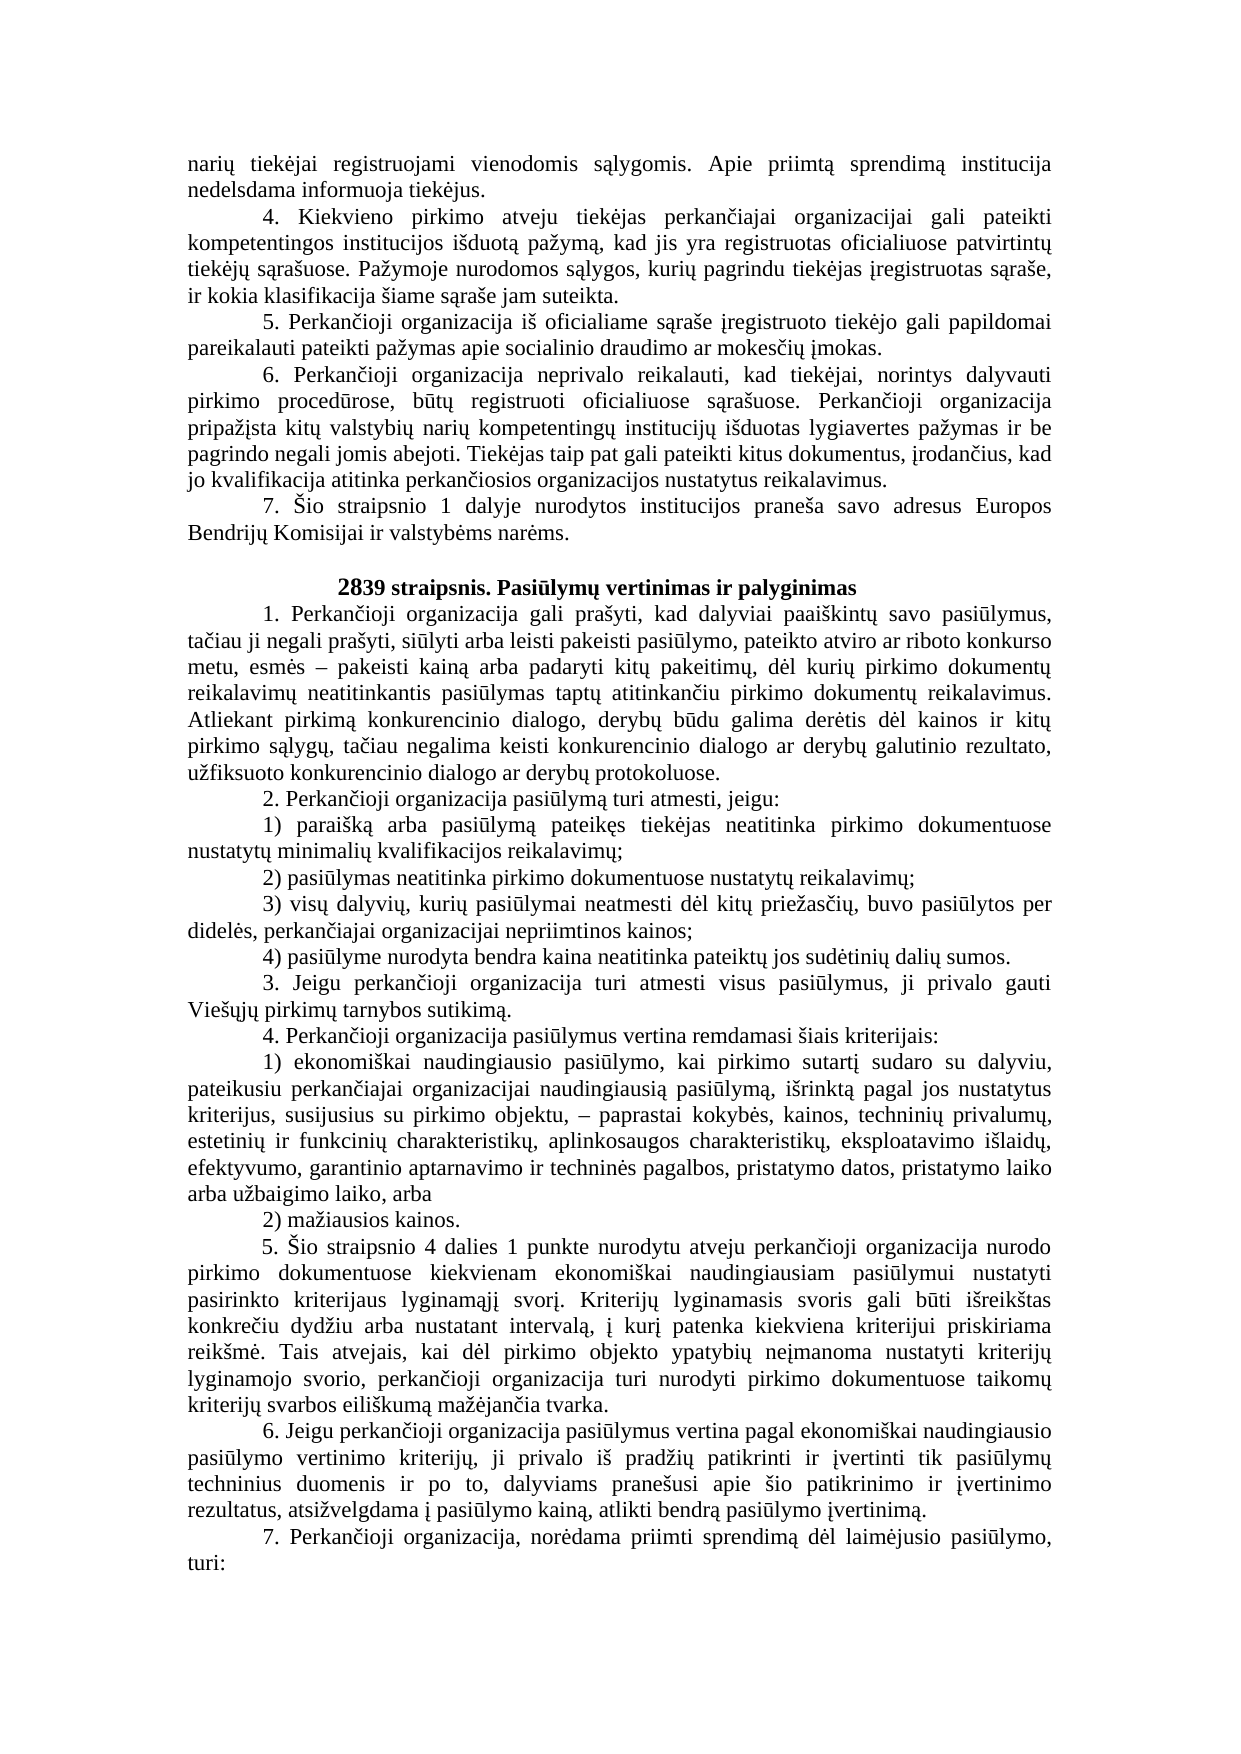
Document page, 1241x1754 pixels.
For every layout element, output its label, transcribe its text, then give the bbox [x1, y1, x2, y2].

text 2. Perkančioji organizacija pasiūlymą turi atmesti, jeigu: [187, 785, 1053, 811]
text 5. Perkančioji organizacija iš oficialiame sąraše įregistruoto tiekėjo gali papildomai pareikalauti pateikti pažymas apie socialinio draudimo ar mokesčių įmokas. [187, 308, 1053, 361]
text 4. Kiekvieno pirkimo atveju tiekėjas perkančiajai organizacijai gali pateikti kompetentingos institucijos išduotą pažymą, kad jis yra registruotas oficialiuose patvirtintų tiekėjų sąrašuose. Pažymoje nurodomos sąlygos, kurių pagrindu tiekėjas įregistruotas sąraše, ir kokia klasifikacija šiame sąraše jam suteikta. [187, 203, 1053, 308]
text 7. Perkančioji organizacija, norėdama priimti sprendimą dėl laimėjusio pasiūlymo, turi: [187, 1523, 1053, 1576]
text 7. Šio straipsnio 1 dalyje nurodytos institucijos praneša savo adresus Europos Bendrijų Komisijai ir valstybėms narėms. [187, 493, 1053, 545]
text narių tiekėjai registruojami vienodomis sąlygomis. Apie priimtą sprendimą institucija nedelsdama informuoja tiekėjus. [187, 150, 1053, 203]
text 3) visų dalyvių, kurių pasiūlymai neatmesti dėl kitų priežasčių, buvo pasiūlytos per didelės, perkančiajai organizacijai nepriimtinos kainos; [187, 890, 1053, 943]
text 4) pasiūlyme nurodyta bendra kaina neatitinka pateiktų jos sudėtinių dalių sumos. [187, 943, 1053, 969]
text 3. Jeigu perkančioji organizacija turi atmesti visus pasiūlymus, ji privalo gauti Viešųjų pirkimų tarnybos sutikimą. [187, 969, 1053, 1022]
text 4. Perkančioji organizacija pasiūlymus vertina remdamasi šiais kriterijais: [187, 1022, 1053, 1048]
text 1) paraišką arba pasiūlymą pateikęs tiekėjas neatitinka pirkimo dokumentuose nustatytų minimalių kvalifikacijos reikalavimų; [187, 811, 1053, 864]
subtitle 39 straipsnis. Pasiūlymų vertinimas ir palyginimas [187, 572, 1053, 600]
text 6. Jeigu perkančioji organizacija pasiūlymus vertina pagal ekonomiškai naudingiausio pasiūlymo vertinimo kriterijų, ji privalo iš pradžių patikrinti ir įvertinti tik pasiūlymų techninius duomenis ir po to, dalyviams pranešusi apie šio patikrinimo ir įvertinimo rezultatus, atsižvelgdama į pasiūlymo kainą, atlikti bendrą pasiūlymo įvertinimą. [187, 1417, 1053, 1523]
text 2) mažiausios kainos. [187, 1207, 1053, 1233]
text 6. Perkančioji organizacija neprivalo reikalauti, kad tiekėjai, norintys dalyvauti pirkimo procedūrose, būtų registruoti oficialiuose sąrašuose. Perkančioji organizacija pripažįsta kitų valstybių narių kompetentingų institucijų išduotas lygiavertes pažymas ir be pagrindo negali jomis abejoti. Tiekėjas taip pat gali pateikti kitus dokumentus, įrodančius, kad jo kvalifikacija atitinka perkančiosios organizacijos nustatytus reikalavimus. [187, 361, 1053, 493]
text 1. Perkančioji organizacija gali prašyti, kad dalyviai paaiškintų savo pasiūlymus, tačiau ji negali prašyti, siūlyti arba leisti pakeisti pasiūlymo, pateikto atviro ar riboto konkurso metu, esmės – pakeisti kainą arba padaryti kitų pakeitimų, dėl kurių pirkimo dokumentų reikalavimų neatitinkantis pasiūlymas taptų atitinkančiu pirkimo dokumentų reikalavimus. Atliekant pirkimą konkurencinio dialogo, derybų būdu galima derėtis dėl kainos ir kitų pirkimo sąlygų, tačiau negalima keisti konkurencinio dialogo ar derybų galutinio rezultato, užfiksuoto konkurencinio dialogo ar derybų protokoluose. [187, 600, 1053, 785]
text 5. Šio straipsnio 4 dalies 1 punkte nurodytu atveju perkančioji organizacija nurodo pirkimo dokumentuose kiekvienam ekonomiškai naudingiausiam pasiūlymui nustatyti pasirinkto kriterijaus lyginamąjį svorį. Kriterijų lyginamasis svoris gali būti išreikštas konkrečiu dydžiu arba nustatant intervalą, į kurį patenka kiekviena kriterijui priskiriama reikšmė. Tais atvejais, kai dėl pirkimo objekto ypatybių neįmanoma nustatyti kriterijų lyginamojo svorio, perkančioji organizacija turi nurodyti pirkimo dokumentuose taikomų kriterijų svarbos eiliškumą mažėjančia tvarka. [187, 1233, 1053, 1417]
text 1) ekonomiškai naudingiausio pasiūlymo, kai pirkimo sutartį sudaro su dalyviu, pateikusiu perkančiajai organizacijai naudingiausią pasiūlymą, išrinktą pagal jos nustatytus kriterijus, susijusius su pirkimo objektu, – paprastai kokybės, kainos, techninių privalumų, estetinių ir funkcinių charakteristikų, aplinkosaugos charakteristikų, eksploatavimo išlaidų, efektyvumo, garantinio aptarnavimo ir techninės pagalbos, pristatymo datos, pristatymo laiko arba užbaigimo laiko, arba [187, 1048, 1053, 1207]
text 2) pasiūlymas neatitinka pirkimo dokumentuose nustatytų reikalavimų; [187, 864, 1053, 890]
